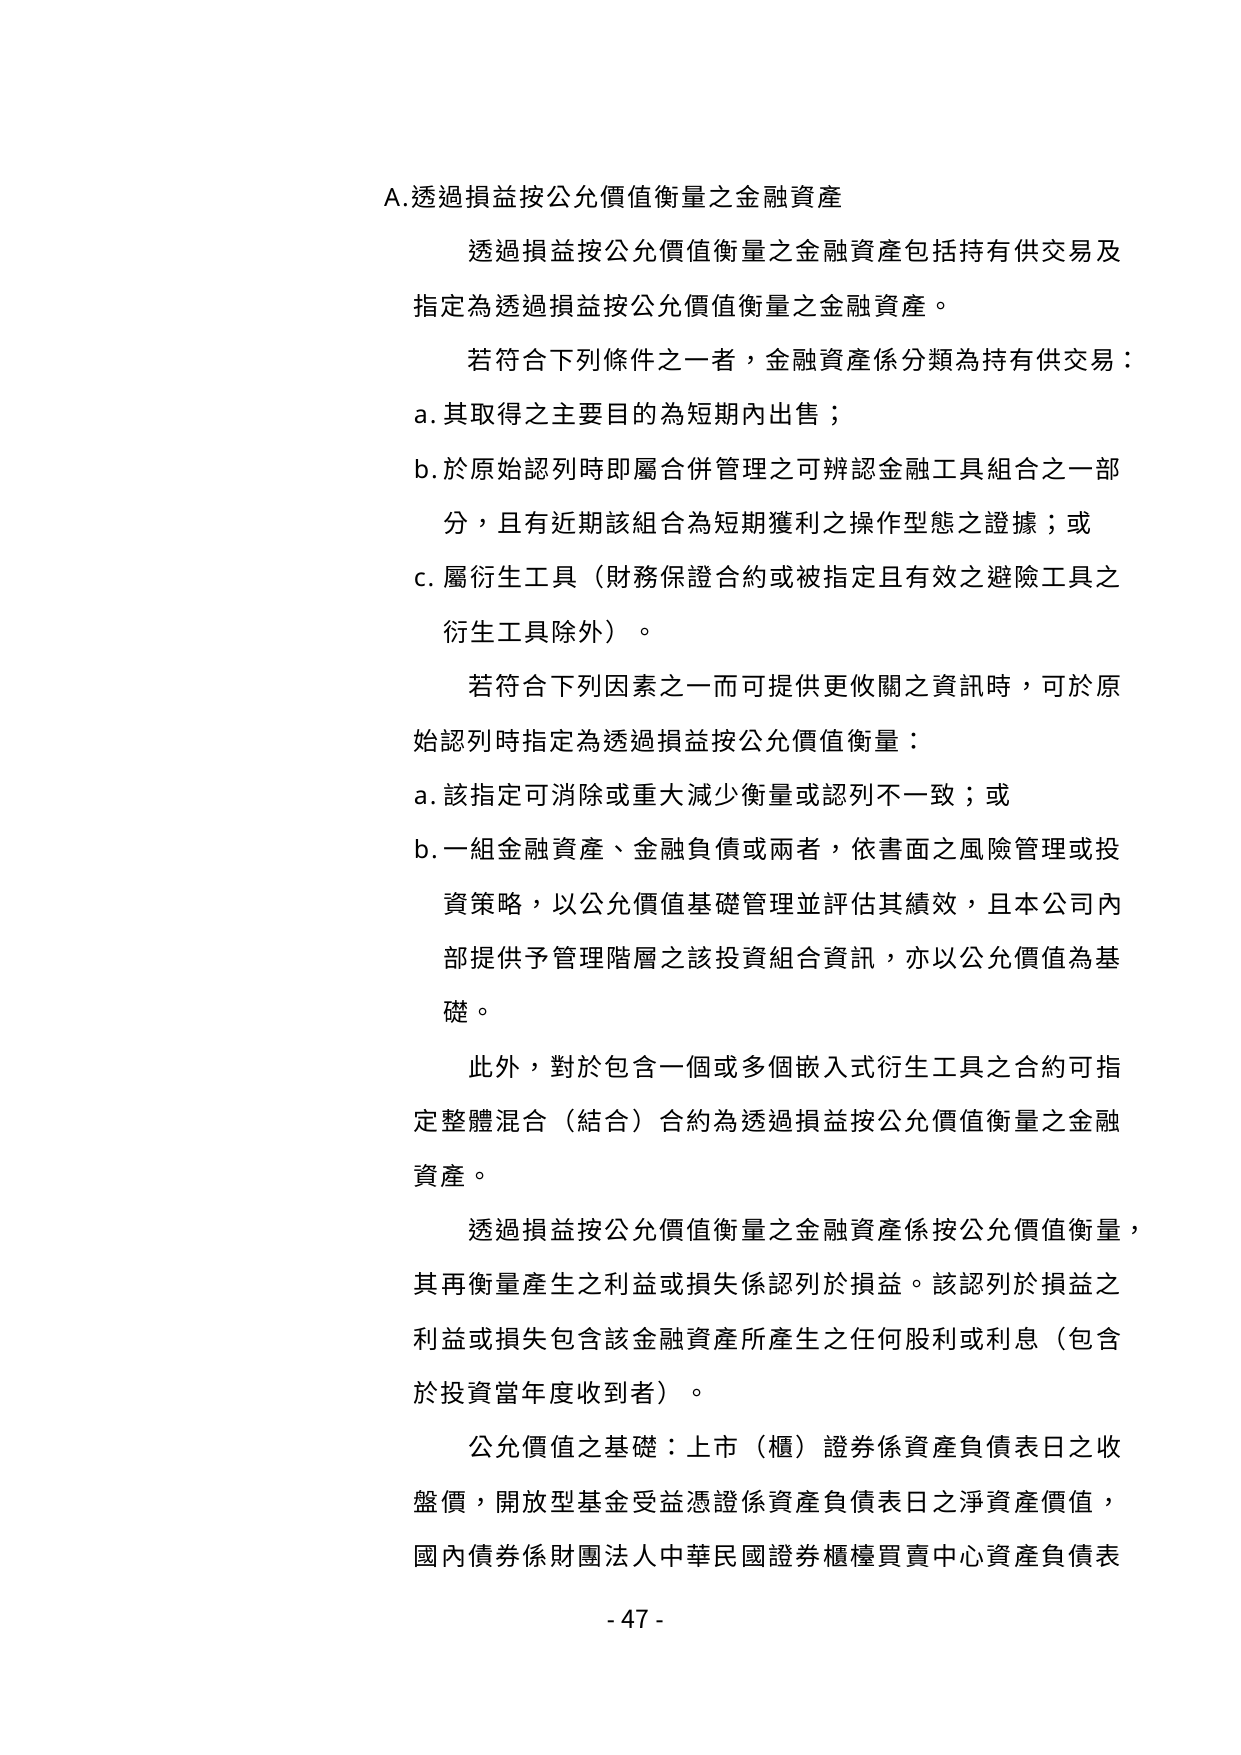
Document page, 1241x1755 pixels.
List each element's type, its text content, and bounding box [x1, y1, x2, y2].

text b. 於原始認列時即屬合併管理之可辨認金融工具組合之一部分，且有近期該組合為短期獲利之操作型態之證據；或 [413, 449, 1122, 540]
text a. 其取得之主要目的為短期內出售； [413, 395, 1122, 431]
text 若符合下列因素之一而可提供更攸關之資訊時，可於原始認列時指定為透過損益按公允價值衡量： [413, 667, 1122, 757]
text a. 該指定可消除或重大減少衡量或認列不一致；或 [413, 775, 1122, 812]
text 公允價值之基礎：上市（櫃）證券係資產負債表日之收盤價，開放型基金受益憑證係資產負債表日之淨資產價值，國內債券係財團法人中華民國證券櫃檯買賣中心資產負債表 [413, 1428, 1122, 1573]
text b. 一組金融資產、金融負債或兩者，依書面之風險管理或投資策略，以公允價值基礎管理並評估其績效，且本公司內部提供予管理階層之該投資組合資訊，亦以公允價值為基礎。 [413, 830, 1122, 1029]
text 透過損益按公允價值衡量之金融資產係按公允價值衡量，其再衡量產生之利益或損失係認列於損益。該認列於損益之利益或損失包含該金融資產所產生之任何股利或利息（包含於投資當年度收到者）。 [413, 1210, 1122, 1410]
text 透過損益按公允價值衡量之金融資產包括持有供交易及指定為透過損益按公允價值衡量之金融資產。 [413, 232, 1122, 322]
text c. 屬衍生工具（財務保證合約或被指定且有效之避險工具之衍生工具除外）。 [413, 558, 1122, 648]
text A.透過損益按公允價值衡量之金融資產 [384, 177, 1122, 213]
text 此外，對於包含一個或多個嵌入式衍生工具之合約可指定整體混合（結合）合約為透過損益按公允價值衡量之金融資產。 [413, 1047, 1122, 1192]
text 若符合下列條件之一者，金融資產係分類為持有供交易： [413, 340, 1122, 377]
